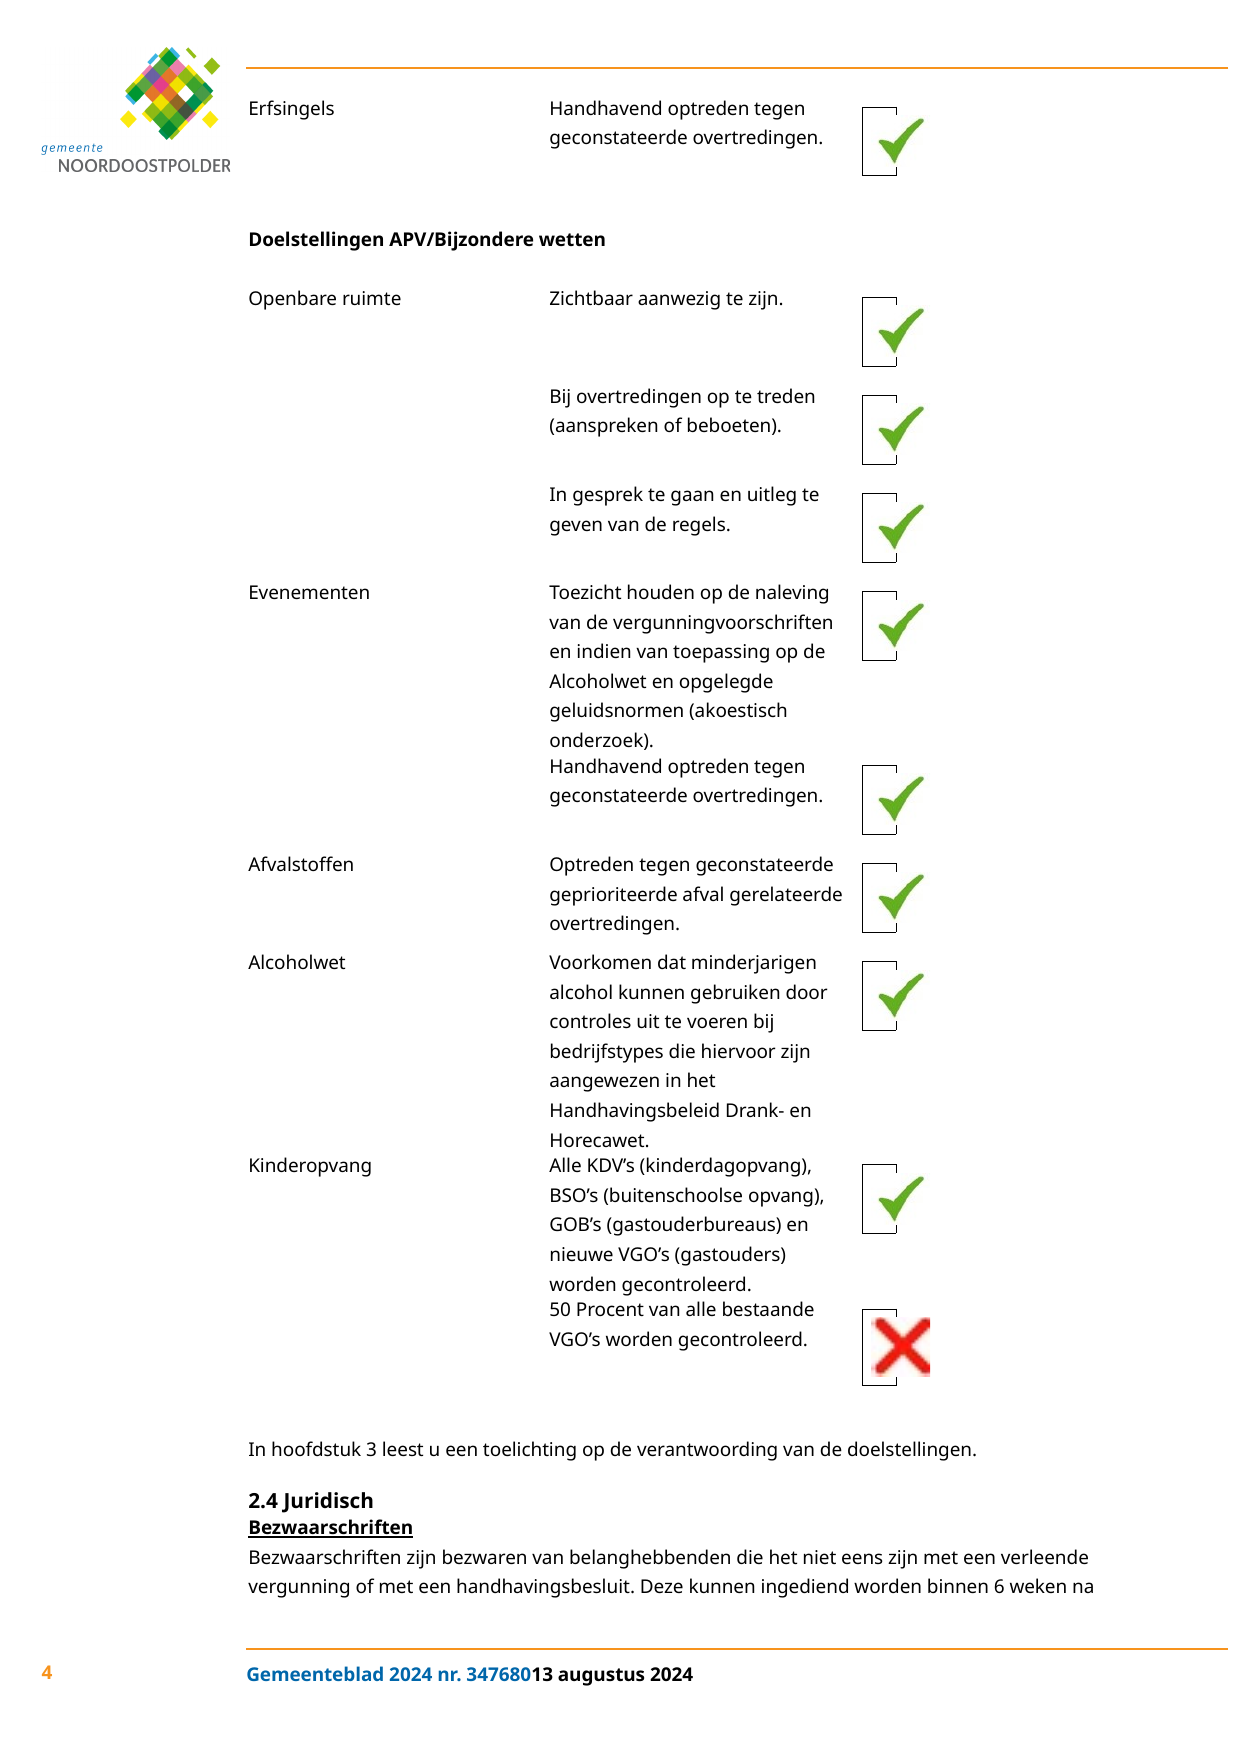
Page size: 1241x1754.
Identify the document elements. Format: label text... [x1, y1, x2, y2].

table_header [850, 285, 1152, 383]
picture [871, 600, 931, 651]
table_cell 50 Procent van alle bestaande VGO’s worden gecontroleerd. [549, 1297, 850, 1403]
table_cell In gesprek te gaan en uitleg te geven van de regels. [549, 481, 850, 579]
text Bezwaarschriften [248, 1514, 1152, 1540]
picture [871, 502, 931, 553]
text Bezwaarschriften zijn bezwaren van belanghebbenden die het niet eens zijn met een verleende vergunning of met een handhavingsbesluit. Deze kunnen ingediend worden binnen 6 weken na [248, 1544, 1152, 1599]
picture [871, 305, 931, 357]
table_cell Handhavend optreden tegen geconstateerde overtredingen. [549, 95, 850, 193]
picture [871, 1317, 931, 1377]
picture [871, 970, 931, 1021]
table_cell Alcoholwet [248, 949, 549, 1152]
table_cell [850, 1297, 1152, 1317]
table_cell [850, 579, 1152, 753]
table_cell [850, 851, 1152, 949]
table_cell [863, 1318, 896, 1385]
table_cell [850, 383, 1152, 481]
picture [871, 1173, 931, 1225]
table_cell Handhavend optreden tegen geconstateerde overtredingen. [549, 753, 850, 851]
picture [871, 773, 931, 825]
picture [871, 115, 931, 167]
table_cell Evenementen [248, 579, 549, 851]
table_cell Toezicht houden op de naleving van de vergunningvoorschriften en indien van toepassing op de Alcoholwet en opgelegde geluidsnormen (akoestisch onderzoek). [549, 579, 850, 753]
table_cell Erfsingels [248, 95, 549, 193]
table_cell [863, 1310, 896, 1317]
table_cell [850, 753, 1152, 851]
table_cell Voorkomen dat minderjarigen alcohol kunnen gebruiken door controles uit te voeren bij bedrijfstypes die hiervoor zijn aangewezen in het Handhavingsbeleid Drank- en Horecawet. [549, 949, 850, 1152]
table_cell [850, 949, 1152, 1152]
table_cell [850, 1153, 1152, 1297]
table_cell [850, 1318, 1152, 1403]
table_cell [850, 481, 1152, 579]
table_header Openbare ruimte [248, 285, 549, 579]
table_cell Optreden tegen geconstateerde geprioriteerde afval gerelateerde overtredingen. [549, 851, 850, 949]
table_cell Bij overtredingen op te treden (aanspreken of beboeten). [549, 383, 850, 481]
picture [871, 403, 931, 455]
text 2.4 Juridisch [248, 1486, 1152, 1514]
picture [871, 872, 931, 923]
table_header Zichtbaar aanwezig te zijn. [549, 285, 850, 383]
picture [41, 47, 231, 172]
table_cell Alle KDV’s (kinderdagopvang), BSO’s (buitenschoolse opvang), GOB’s (gastouderbureaus) en nieuwe VGO’s (gastouders) worden gecontroleerd. [549, 1153, 850, 1297]
text In hoofdstuk 3 leest u een toelichting op de verantwoording van de doelstellingen. [248, 1436, 1152, 1461]
text Doelstellingen APV/Bijzondere wetten [248, 226, 1152, 251]
table_cell Kinderopvang [248, 1153, 549, 1403]
table_cell Afvalstoffen [248, 851, 549, 949]
table_cell [850, 95, 1152, 193]
